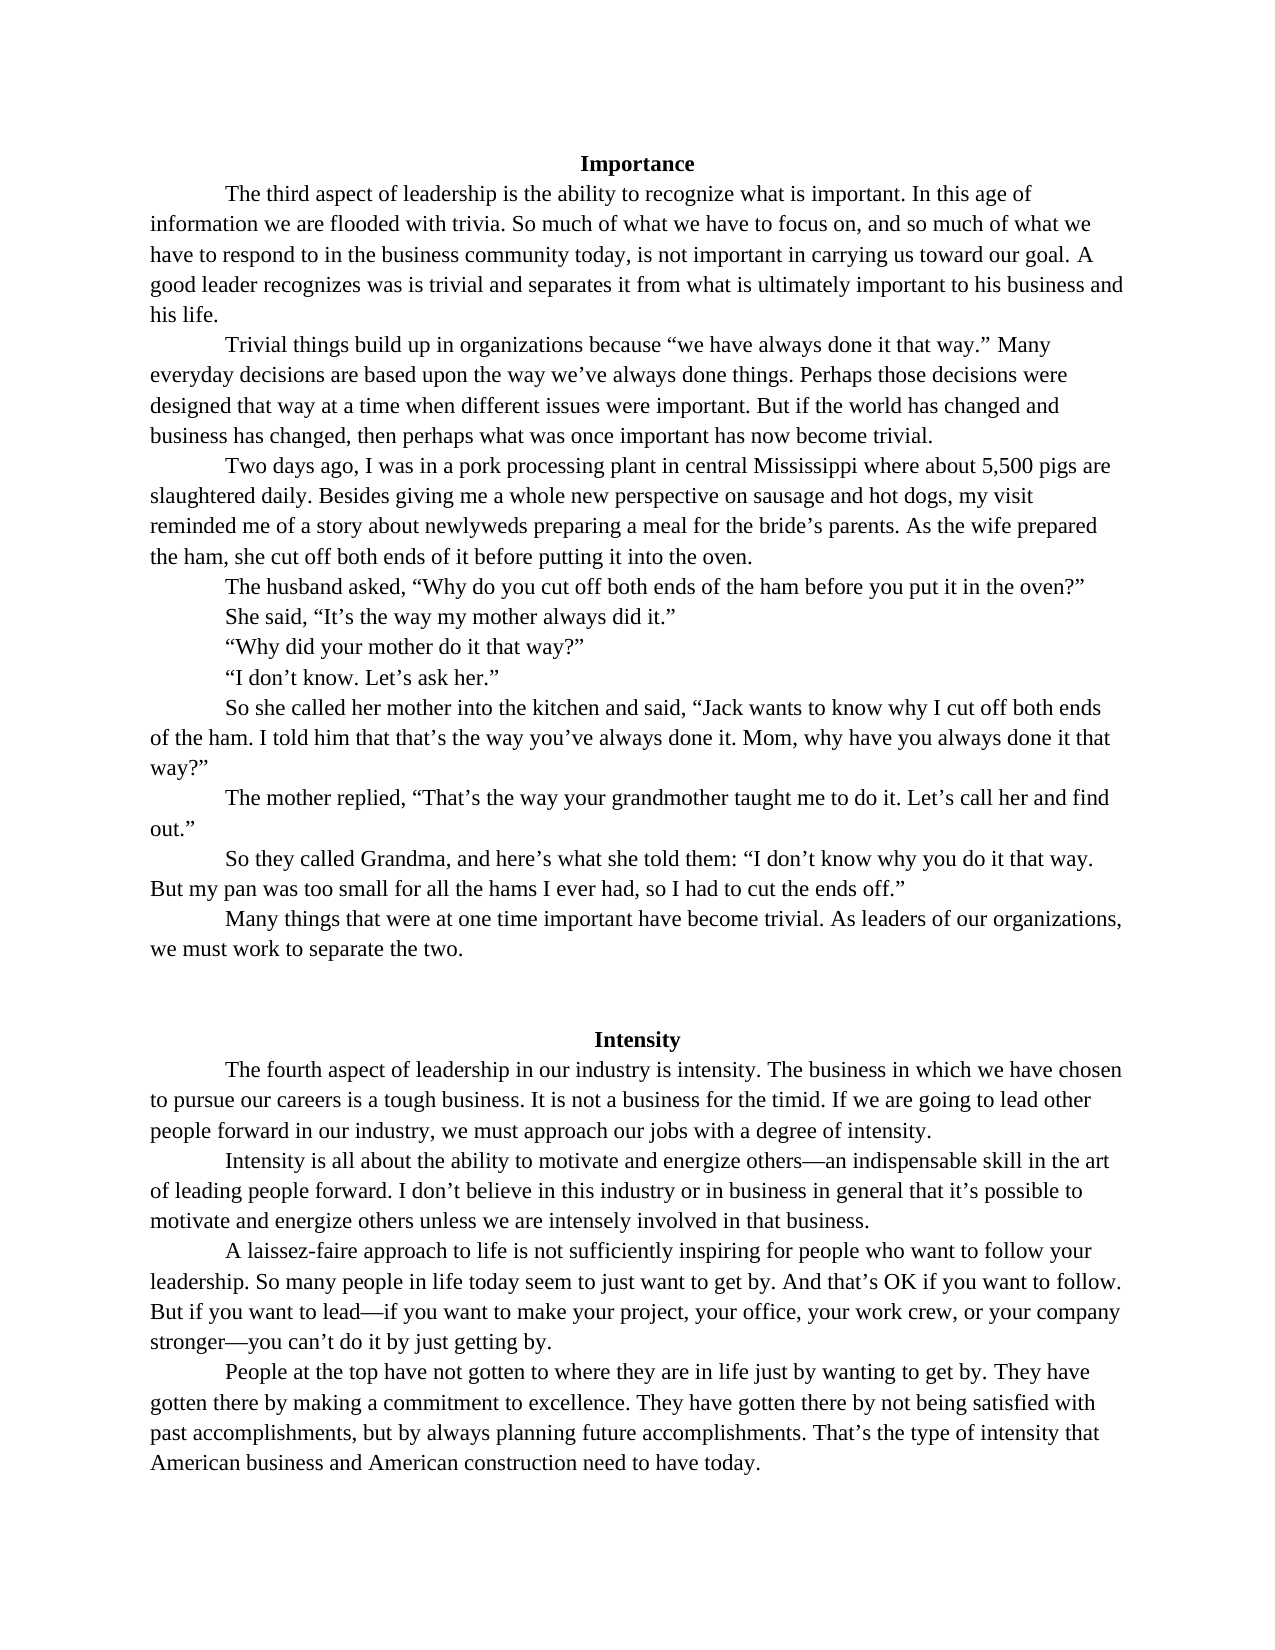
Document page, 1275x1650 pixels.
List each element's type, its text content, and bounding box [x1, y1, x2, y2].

text The husband asked, “Why do you cut off both ends of the ham before you put it in the oven?” [150, 573, 1125, 599]
text The third aspect of leadership is the ability to recognize what is important. In this age of information we are flooded with trivia. So much of what we have to focus on, and so much of what we have to respond to in the business community today, is not important in carrying us toward our goal. A good leader recognizes was is trivial and separates it from what is ultimately important to his business and his life. [150, 180, 1125, 327]
text Many things that were at one time important have become trivial. As leaders of our organizations, we must work to separate the two. [150, 905, 1125, 962]
text Intensity [150, 1026, 1125, 1052]
text “Why did your mother do it that way?” [150, 633, 1125, 660]
text The mother replied, “That’s the way your grandmother taught me to do it. Let’s call her and find out.” [150, 784, 1125, 841]
text People at the top have not gotten to where they are in life just by wanting to get by. They have gotten there by making a commitment to excellence. They have gotten there by not being satisfied with past accomplishments, but by always planning future accomplishments. That’s the type of intensity that American business and American construction need to have today. [150, 1358, 1125, 1475]
text She said, “It’s the way my mother always did it.” [150, 603, 1125, 629]
text Importance [150, 150, 1125, 176]
text Intensity is all about the ability to motivate and energize others—an indispensable skill in the art of leading people forward. I don’t believe in this industry or in business in general that it’s possible to motivate and energize others unless we are intensely involved in that business. [150, 1147, 1125, 1234]
text Trivial things build up in organizations because “we have always done it that way.” Many everyday decisions are based upon the way we’ve always done things. Perhaps those decisions were designed that way at a time when different issues were important. But if the world has changed and business has changed, then perhaps what was once important has now become trivial. [150, 331, 1125, 448]
text Two days ago, I was in a pork processing plant in central Mississippi where about 5,500 pigs are slaughtered daily. Besides giving me a whole new perspective on sausage and hot dogs, my visit reminded me of a story about newlyweds preparing a meal for the bride’s parents. As the wife prepared the ham, she cut off both ends of it before putting it into the oven. [150, 452, 1125, 569]
text “I don’t know. Let’s ask her.” [150, 663, 1125, 690]
text The fourth aspect of leadership in our industry is intensity. The business in which we have chosen to pursue our careers is a tough business. It is not a business for the timid. If we are going to lead other people forward in our industry, we must approach our jobs with a degree of intensity. [150, 1056, 1125, 1143]
text So she called her mother into the kitchen and said, “Jack wants to know why I cut off both ends of the ham. I told him that that’s the way you’ve always done it. Mom, why have you always done it that way?” [150, 694, 1125, 781]
text A laissez-faire approach to life is not sufficiently inspiring for people who want to follow your leadership. So many people in life today seem to just want to get by. And that’s OK if you want to follow. But if you want to lead—if you want to make your project, your office, your work crew, or your company stronger—you can’t do it by just getting by. [150, 1237, 1125, 1354]
text So they called Grandma, and here’s what she told them: “I don’t know why you do it that way. But my pan was too small for all the hams I ever had, so I had to cut the ends off.” [150, 845, 1125, 901]
